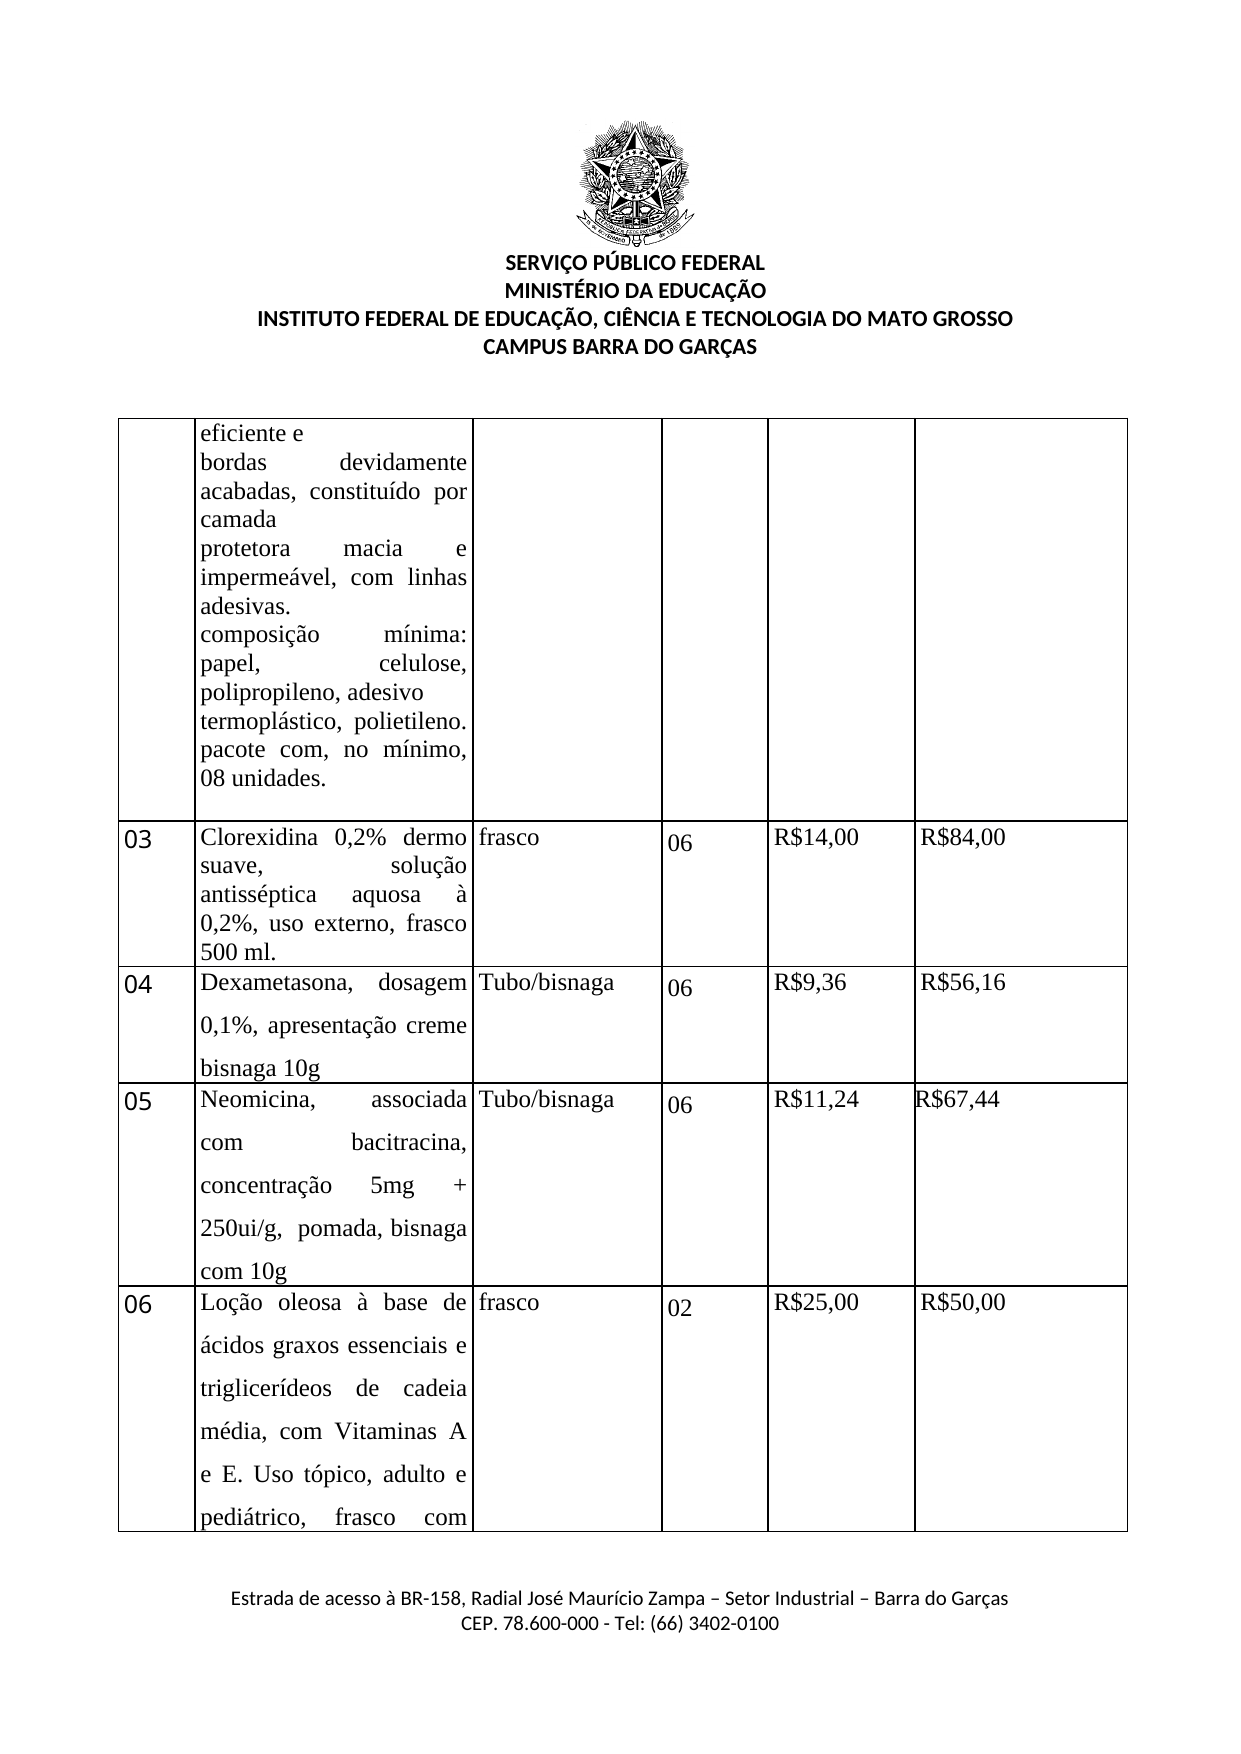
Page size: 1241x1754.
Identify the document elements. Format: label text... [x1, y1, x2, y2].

table_cell [119, 419, 194, 820]
picture [575, 118, 696, 248]
table_cell 02 [663, 1287, 767, 1531]
table_cell [769, 419, 914, 820]
table_cell Neomicina, associada com bacitracina, concentração 5mg + 250ui/g, pomada, bisnaga com 10g [196, 1084, 472, 1285]
table_cell 06 [663, 1084, 767, 1285]
table_cell Dexametasona, dosagem 0,1%, apresentação creme bisnaga 10g [196, 967, 472, 1082]
table_cell R$67,44 [916, 1084, 1127, 1285]
table_cell Tubo/bisnaga [474, 1084, 661, 1285]
table_cell 04 [119, 967, 194, 1082]
table_cell 06 [119, 1287, 194, 1531]
table_cell R$50,00 [916, 1287, 1127, 1531]
table_cell frasco [474, 822, 661, 966]
table_cell R$9,36 [769, 967, 914, 1082]
table_cell R$14,00 [769, 822, 914, 966]
table_cell 06 [663, 967, 767, 1082]
table_cell Clorexidina 0,2% dermo suave, solução antisséptica aquosa à 0,2%, uso externo, frasco 500 ml. [196, 822, 472, 966]
table_cell [916, 419, 1127, 820]
table_cell 06 [663, 822, 767, 966]
table_cell R$25,00 [769, 1287, 914, 1531]
table_cell [474, 419, 661, 820]
table_cell R$11,24 [769, 1084, 914, 1285]
table_cell Loção oleosa à base de ácidos graxos essenciais e triglicerídeos de cadeia média, com Vitaminas A e E. Uso tópico, adulto e pediátrico, frasco com [196, 1287, 472, 1531]
table_cell 03 [119, 822, 194, 966]
table_cell R$56,16 [916, 967, 1127, 1082]
table_cell 05 [119, 1084, 194, 1285]
table_cell eficiente e bordas devidamente acabadas, constituído por camada protetora macia e impermeável, com linhas adesivas. composição mínima: papel, celulose, polipropileno, adesivo termoplástico, polietileno. pacote com, no mínimo, 08 unidades. [196, 419, 472, 820]
table_cell [663, 419, 767, 820]
table_cell frasco [474, 1287, 661, 1531]
table_cell R$84,00 [916, 822, 1127, 966]
table_cell Tubo/bisnaga [474, 967, 661, 1082]
